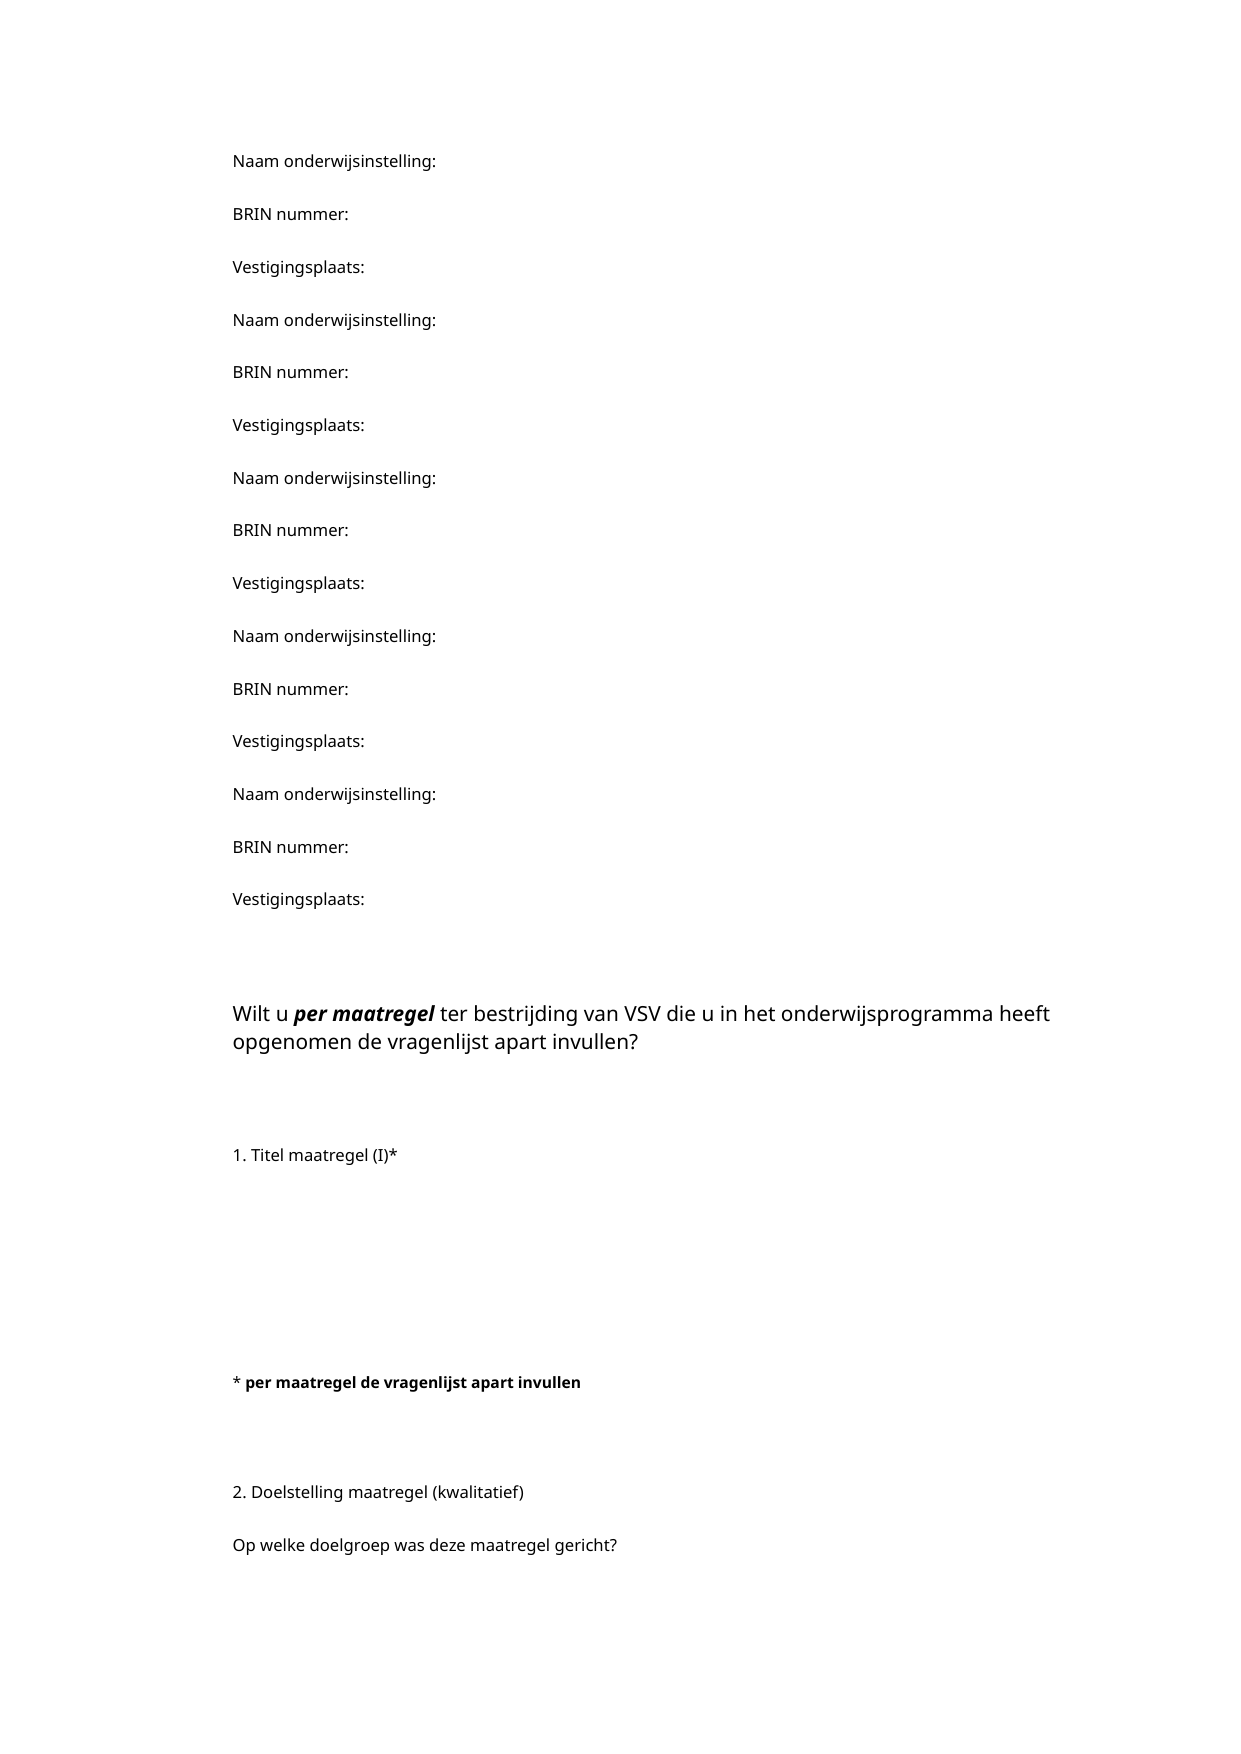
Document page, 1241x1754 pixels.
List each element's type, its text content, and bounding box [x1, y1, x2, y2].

table_cell Naam onderwijsinstelling: BRIN nummer: Vestigingsplaats: [233, 150, 1053, 308]
table_cell Op welke doelgroep was deze maatregel gericht? [233, 1534, 1053, 1586]
table_header 2. Doelstelling maatregel (kwalitatief) [233, 1481, 1053, 1534]
table_header 1. Titel maatregel (I)* [233, 1144, 1053, 1197]
table_cell [233, 1255, 1053, 1313]
text * per maatregel de vragenlijst apart invullen [232, 1372, 1053, 1393]
table_cell Naam onderwijsinstelling: BRIN nummer: Vestigingsplaats: [233, 466, 1053, 624]
table_cell [233, 1197, 1053, 1255]
table_cell Naam onderwijsinstelling: BRIN nummer: Vestigingsplaats: [233, 783, 1053, 941]
table_cell Naam onderwijsinstelling: BRIN nummer: Vestigingsplaats: [233, 308, 1053, 466]
text Wilt u per maatregel ter bestrijding van VSV die u in het onderwijsprogramma heeft opgenomen de vragenlijst apart invullen? [232, 999, 1053, 1056]
table_cell Naam onderwijsinstelling: BRIN nummer: Vestigingsplaats: [233, 624, 1053, 782]
